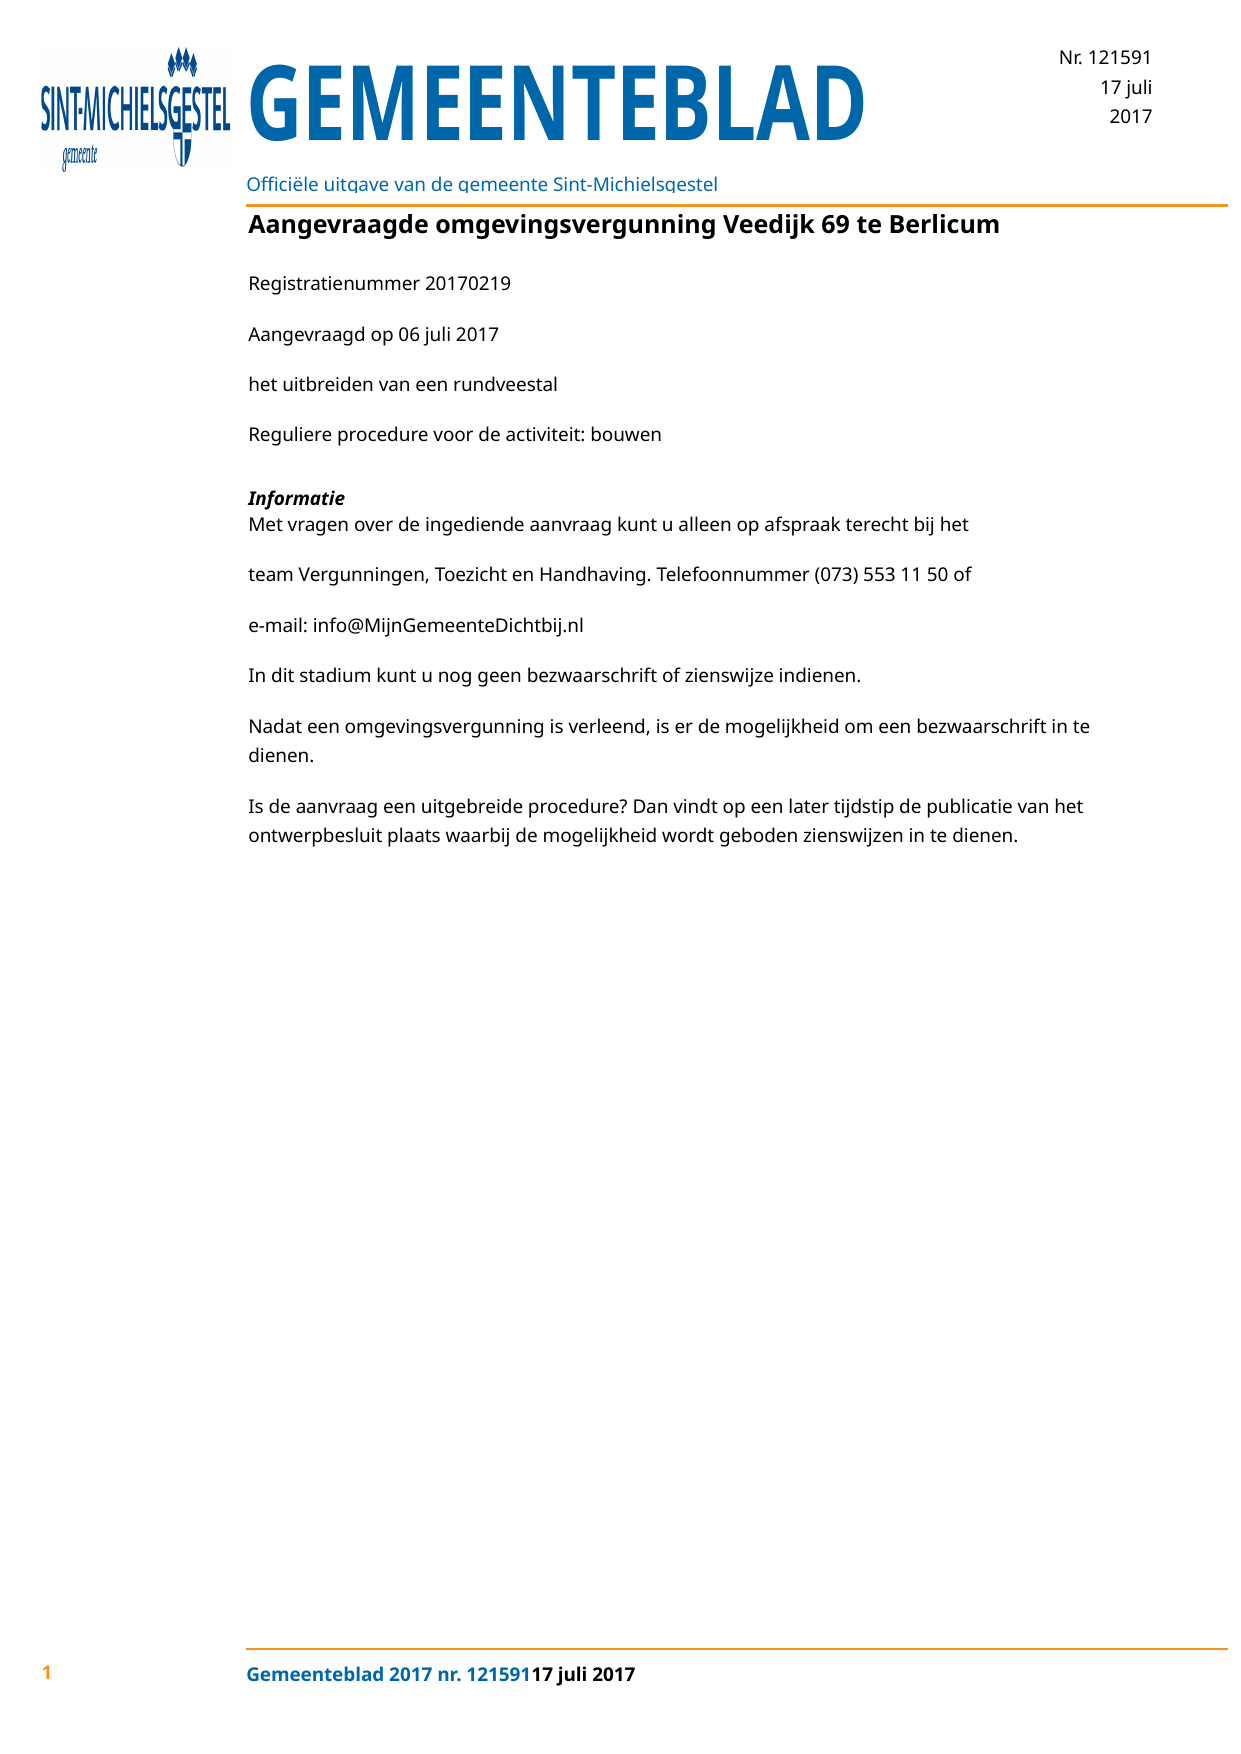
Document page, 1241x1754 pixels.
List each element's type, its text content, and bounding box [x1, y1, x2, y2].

text Nadat een omgevingsvergunning is verleend, is er de mogelijkheid om een bezwaarschrift in te dienen. [248, 713, 1152, 768]
text e-mail: info@MijnGemeenteDichtbij.nl [248, 612, 1152, 638]
text team Vergunningen, Toezicht en Handhaving. Telefoonnummer (073) 553 11 50 of [248, 562, 1152, 587]
text In dit stadium kunt u nog geen bezwaarschrift of zienswijze indienen. [248, 662, 1152, 688]
text Is de aanvraag een uitgebreide procedure? Dan vindt op een later tijdstip de publicatie van het ontwerpbesluit plaats waarbij de mogelijkheid wordt geboden zienswijzen in te dienen. [248, 793, 1152, 848]
text Aangevraagde omgevingsvergunning Veedijk 69 te Berlicum [248, 207, 1152, 241]
text Aangevraagd op 06 juli 2017 [248, 321, 1152, 346]
text Met vragen over de ingediende aanvraag kunt u alleen op afspraak terecht bij het [248, 511, 1152, 537]
text Reguliere procedure voor de activiteit: bouwen [248, 422, 1152, 447]
text Registratienummer 20170219 [248, 270, 1152, 296]
picture [41, 47, 231, 172]
text Informatie [248, 486, 1152, 511]
text het uitbreiden van een rundveestal [248, 371, 1152, 397]
